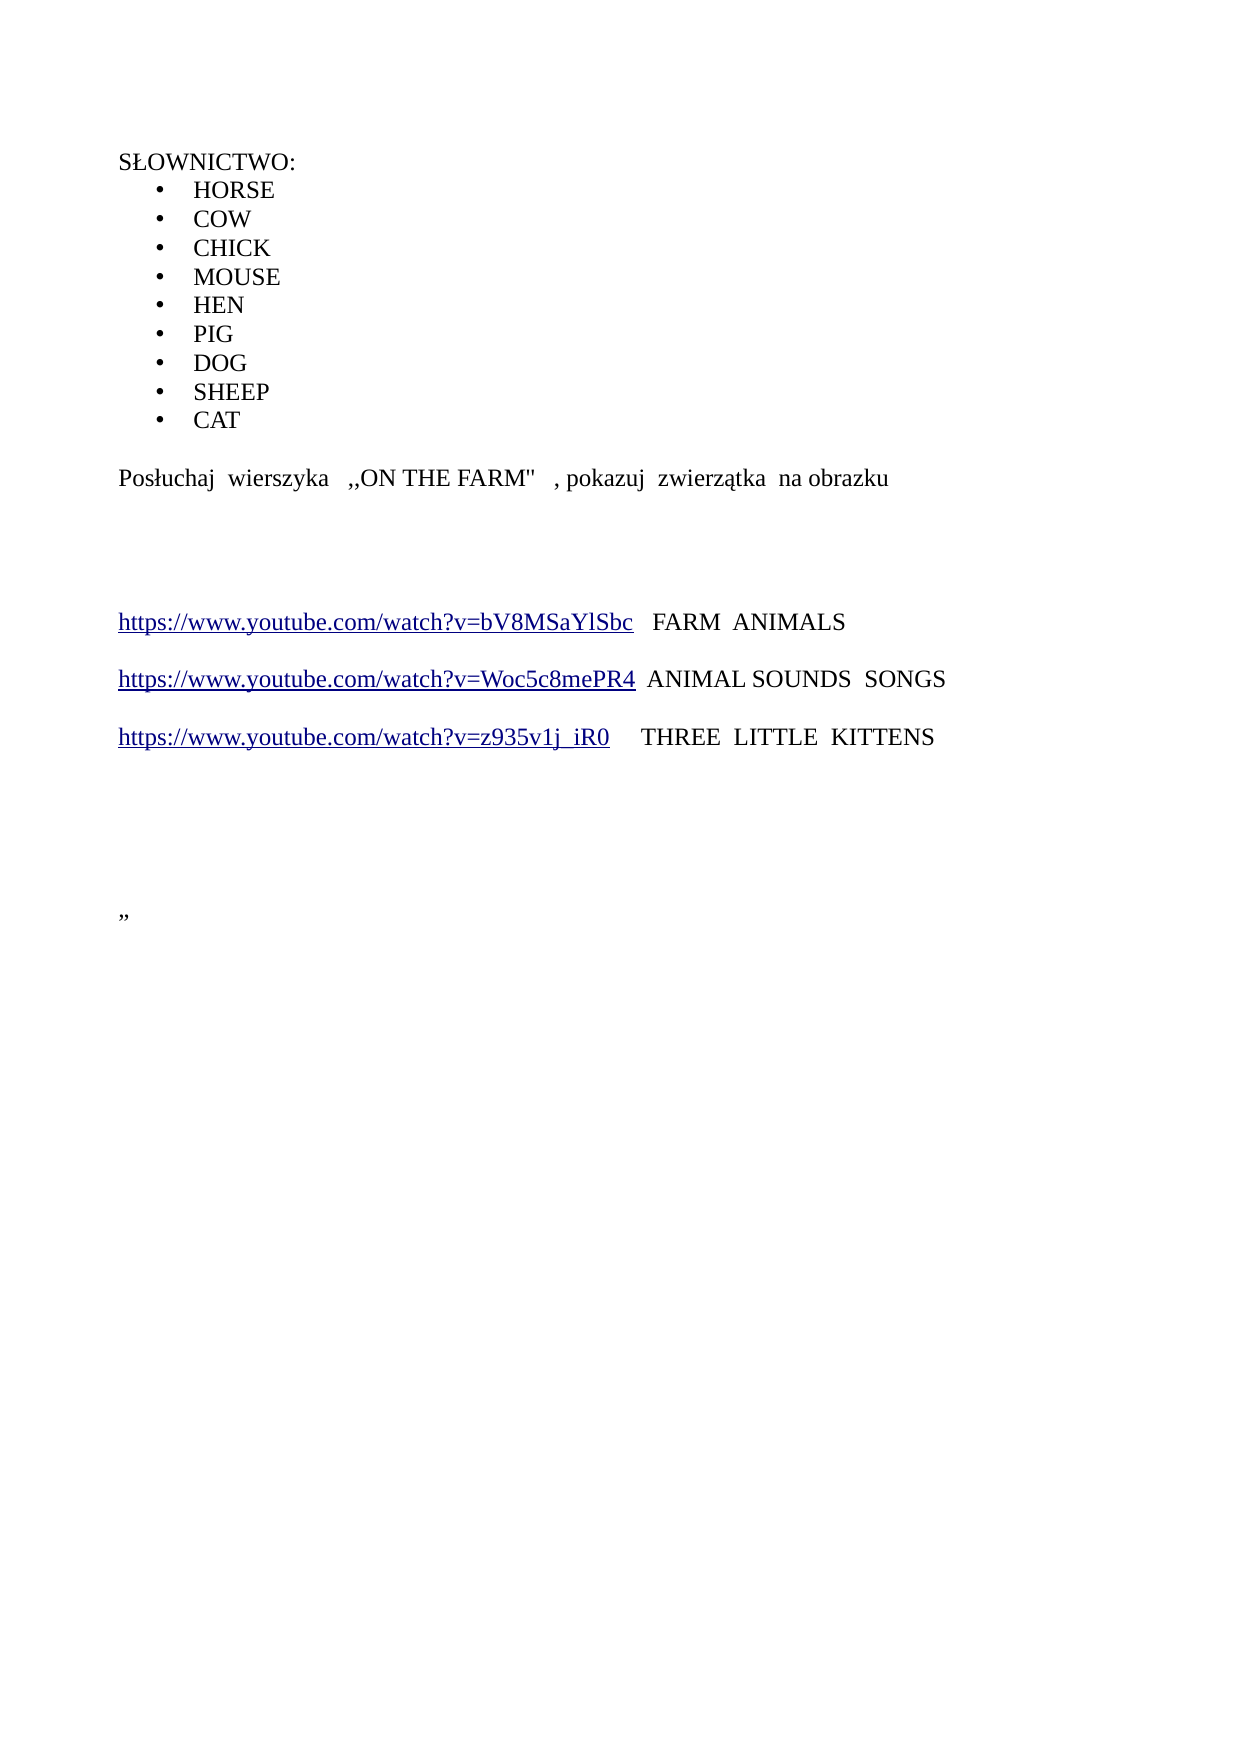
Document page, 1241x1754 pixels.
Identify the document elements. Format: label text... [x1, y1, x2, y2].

list HEN [156, 291, 1122, 319]
list PIG [156, 319, 1122, 348]
text https://www.youtube.com/watch?v=bV8MSaYlSbc FARM ANIMALS [118, 607, 1122, 636]
text „ [118, 894, 1122, 923]
text https://www.youtube.com/watch?v=Woc5c8mePR4 ANIMAL SOUNDS SONGS [118, 664, 1122, 693]
list CAT [156, 406, 1122, 434]
list COW [156, 204, 1122, 233]
text SŁOWNICTWO: [118, 147, 1122, 176]
list CHICK [156, 233, 1122, 262]
list HORSE [156, 176, 1122, 204]
list MOUSE [156, 262, 1122, 291]
list SHEEP [156, 377, 1122, 406]
text https://www.youtube.com/watch?v=z935v1j_iR0 THREE LITTLE KITTENS [118, 722, 1122, 751]
list DOG [156, 348, 1122, 377]
text Posłuchaj wierszyka ,,ON THE FARM'' , pokazuj zwierzątka na obrazku [118, 463, 1122, 492]
